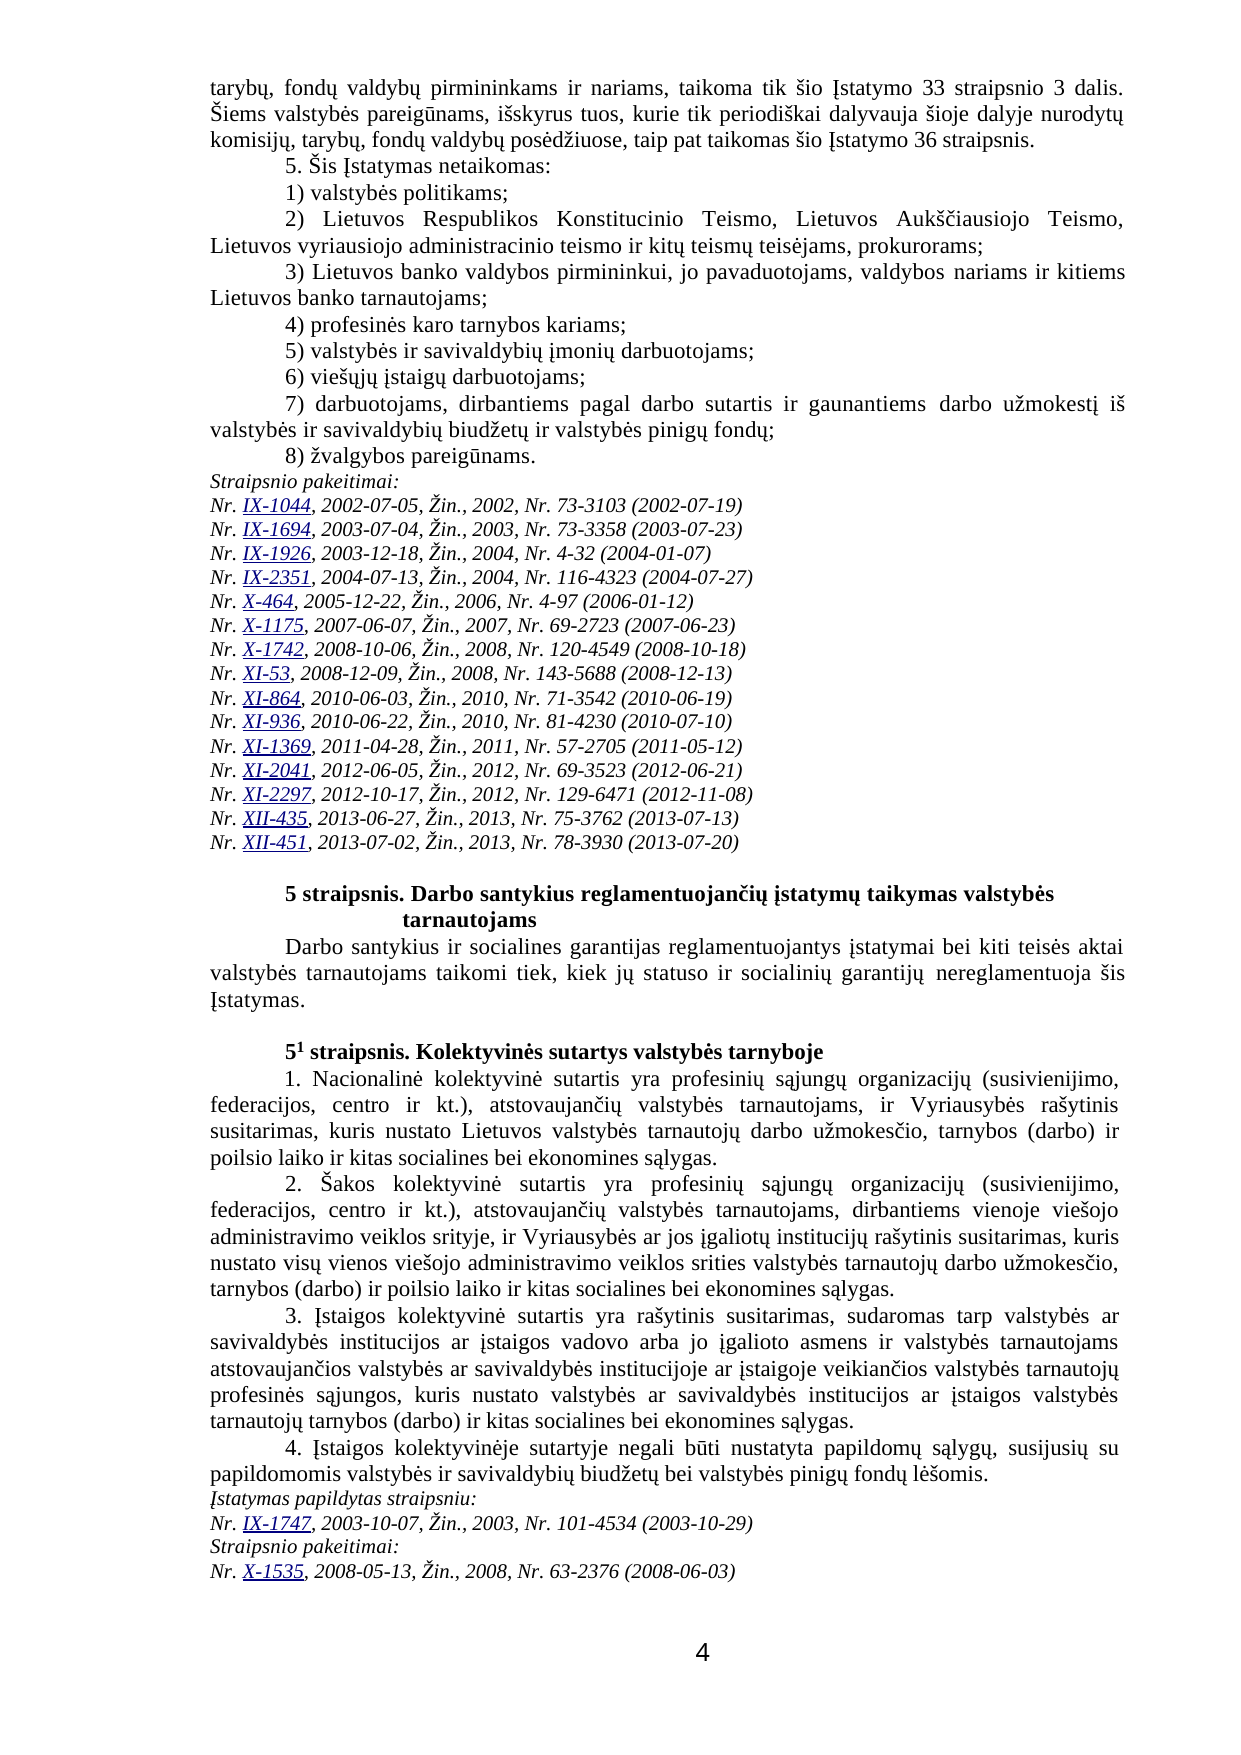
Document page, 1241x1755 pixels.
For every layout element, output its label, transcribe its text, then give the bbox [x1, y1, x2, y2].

text Nr. XI-864, 2010-06-03, Žin., 2010, Nr. 71-3542 (2010-06-19) [210, 685, 1120, 709]
text Straipsnio pakeitimai: [210, 469, 1126, 493]
text Nr. X-464, 2005-12-22, Žin., 2006, Nr. 4-97 (2006-01-12) [210, 589, 1120, 613]
text Nr. XII-451, 2013-07-02, Žin., 2013, Nr. 78-3930 (2013-07-20) [210, 830, 1120, 854]
text 3. Įstaigos kolektyvinė sutartis yra rašytinis susitarimas, sudaromas tarp valstybės ar savivaldybės institucijos ar įstaigos vadovo arba jo įgalioto asmens ir valstybės tarnautojams atstovaujančios valstybės ar savivaldybės institucijoje ar įstaigoje veikiančios valstybės tarnautojų profesinės sąjungos, kuris nustato valstybės ar savivaldybės institucijos ar įstaigos valstybės tarnautojų tarnybos (darbo) ir kitas socialines bei ekonomines sąlygas. [210, 1302, 1120, 1434]
text Nr. X-1742, 2008-10-06, Žin., 2008, Nr. 120-4549 (2008-10-18) [210, 637, 1120, 661]
text Nr. XI-936, 2010-06-22, Žin., 2010, Nr. 81-4230 (2010-07-10) [210, 709, 1120, 733]
text Nr. X-1535, 2008-05-13, Žin., 2008, Nr. 63-2376 (2008-06-03) [210, 1558, 1120, 1583]
text Nr. IX-2351, 2004-07-13, Žin., 2004, Nr. 116-4323 (2004-07-27) [210, 565, 1120, 589]
text Nr. XI-53, 2008-12-09, Žin., 2008, Nr. 143-5688 (2008-12-13) [210, 661, 1120, 685]
text 51 straipsnis. Kolektyvinės sutartys valstybės tarnyboje [210, 1038, 1120, 1065]
text 7) darbuotojams, dirbantiems pagal darbo sutartis ir gaunantiems darbo užmokestį iš valstybės ir savivaldybių biudžetų ir valstybės pinigų fondų; [210, 390, 1126, 442]
text 8) žvalgybos pareigūnams. [210, 442, 1126, 469]
text 5) valstybės ir savivaldybių įmonių darbuotojams; [210, 337, 1126, 363]
text 4. Įstaigos kolektyvinėje sutartyje negali būti nustatyta papildomų sąlygų, susijusių su papildomomis valstybės ir savivaldybių biudžetų bei valstybės pinigų fondų lėšomis. [210, 1434, 1120, 1486]
text 6) viešųjų įstaigų darbuotojams; [210, 363, 1126, 390]
text Nr. IX-1747, 2003-10-07, Žin., 2003, Nr. 101-4534 (2003-10-29) [210, 1510, 1120, 1534]
text Nr. XII-435, 2013-06-27, Žin., 2013, Nr. 75-3762 (2013-07-13) [210, 806, 1120, 830]
text 5. Šis Įstatymas netaikomas: [210, 153, 1126, 179]
text 2. Šakos kolektyvinė sutartis yra profesinių sąjungų organizacijų (susivienijimo, federacijos, centro ir kt.), atstovaujančių valstybės tarnautojams, dirbantiems vienoje viešojo administravimo veiklos srityje, ir Vyriausybės ar jos įgaliotų institucijų rašytinis susitarimas, kuris nustato visų vienos viešojo administravimo veiklos srities valstybės tarnautojų darbo užmokesčio, tarnybos (darbo) ir poilsio laiko ir kitas socialines bei ekonomines sąlygas. [210, 1170, 1120, 1302]
text Nr. IX-1044, 2002-07-05, Žin., 2002, Nr. 73-3103 (2002-07-19) [210, 493, 1126, 517]
text Nr. XI-2041, 2012-06-05, Žin., 2012, Nr. 69-3523 (2012-06-21) [210, 758, 1120, 782]
text tarnautojams [402, 907, 1126, 933]
text Nr. IX-1694, 2003-07-04, Žin., 2003, Nr. 73-3358 (2003-07-23) [210, 517, 1120, 541]
text Nr. XI-1369, 2011-04-28, Žin., 2011, Nr. 57-2705 (2011-05-12) [210, 733, 1120, 758]
text Įstatymas papildytas straipsniu: [210, 1486, 1126, 1510]
text Straipsnio pakeitimai: [210, 1534, 1126, 1558]
text 5 straipsnis. Darbo santykius reglamentuojančių įstatymų taikymas valstybės [285, 880, 1126, 907]
text 3) Lietuvos banko valdybos pirmininkui, jo pavaduotojams, valdybos nariams ir kitiems Lietuvos banko tarnautojams; [210, 258, 1126, 311]
text Nr. XI-2297, 2012-10-17, Žin., 2012, Nr. 129-6471 (2012-11-08) [210, 782, 1120, 806]
text 1) valstybės politikams; [210, 179, 1126, 205]
text tarybų, fondų valdybų pirmininkams ir nariams, taikoma tik šio Įstatymo 33 straipsnio 3 dalis. Šiems valstybės pareigūnams, išskyrus tuos, kurie tik periodiškai dalyvauja šioje dalyje nurodytų komisijų, tarybų, fondų valdybų posėdžiuose, taip pat taikomas šio Įstatymo 36 straipsnis. [210, 73, 1126, 153]
text Nr. IX-1926, 2003-12-18, Žin., 2004, Nr. 4-32 (2004-01-07) [210, 541, 1120, 565]
text 1. Nacionalinė kolektyvinė sutartis yra profesinių sąjungų organizacijų (susivienijimo, federacijos, centro ir kt.), atstovaujančių valstybės tarnautojams, ir Vyriausybės rašytinis susitarimas, kuris nustato Lietuvos valstybės tarnautojų darbo užmokesčio, tarnybos (darbo) ir poilsio laiko ir kitas socialines bei ekonomines sąlygas. [210, 1065, 1120, 1170]
text 4) profesinės karo tarnybos kariams; [210, 311, 1126, 337]
text Nr. X-1175, 2007-06-07, Žin., 2007, Nr. 69-2723 (2007-06-23) [210, 613, 1120, 637]
text Darbo santykius ir socialines garantijas reglamentuojantys įstatymai bei kiti teisės aktai valstybės tarnautojams taikomi tiek, kiek jų statuso ir socialinių garantijų nereglamentuoja šis Įstatymas. [210, 933, 1126, 1012]
text 2) Lietuvos Respublikos Konstitucinio Teismo, Lietuvos Aukščiausiojo Teismo, Lietuvos vyriausiojo administracinio teismo ir kitų teismų teisėjams, prokurorams; [210, 205, 1126, 258]
